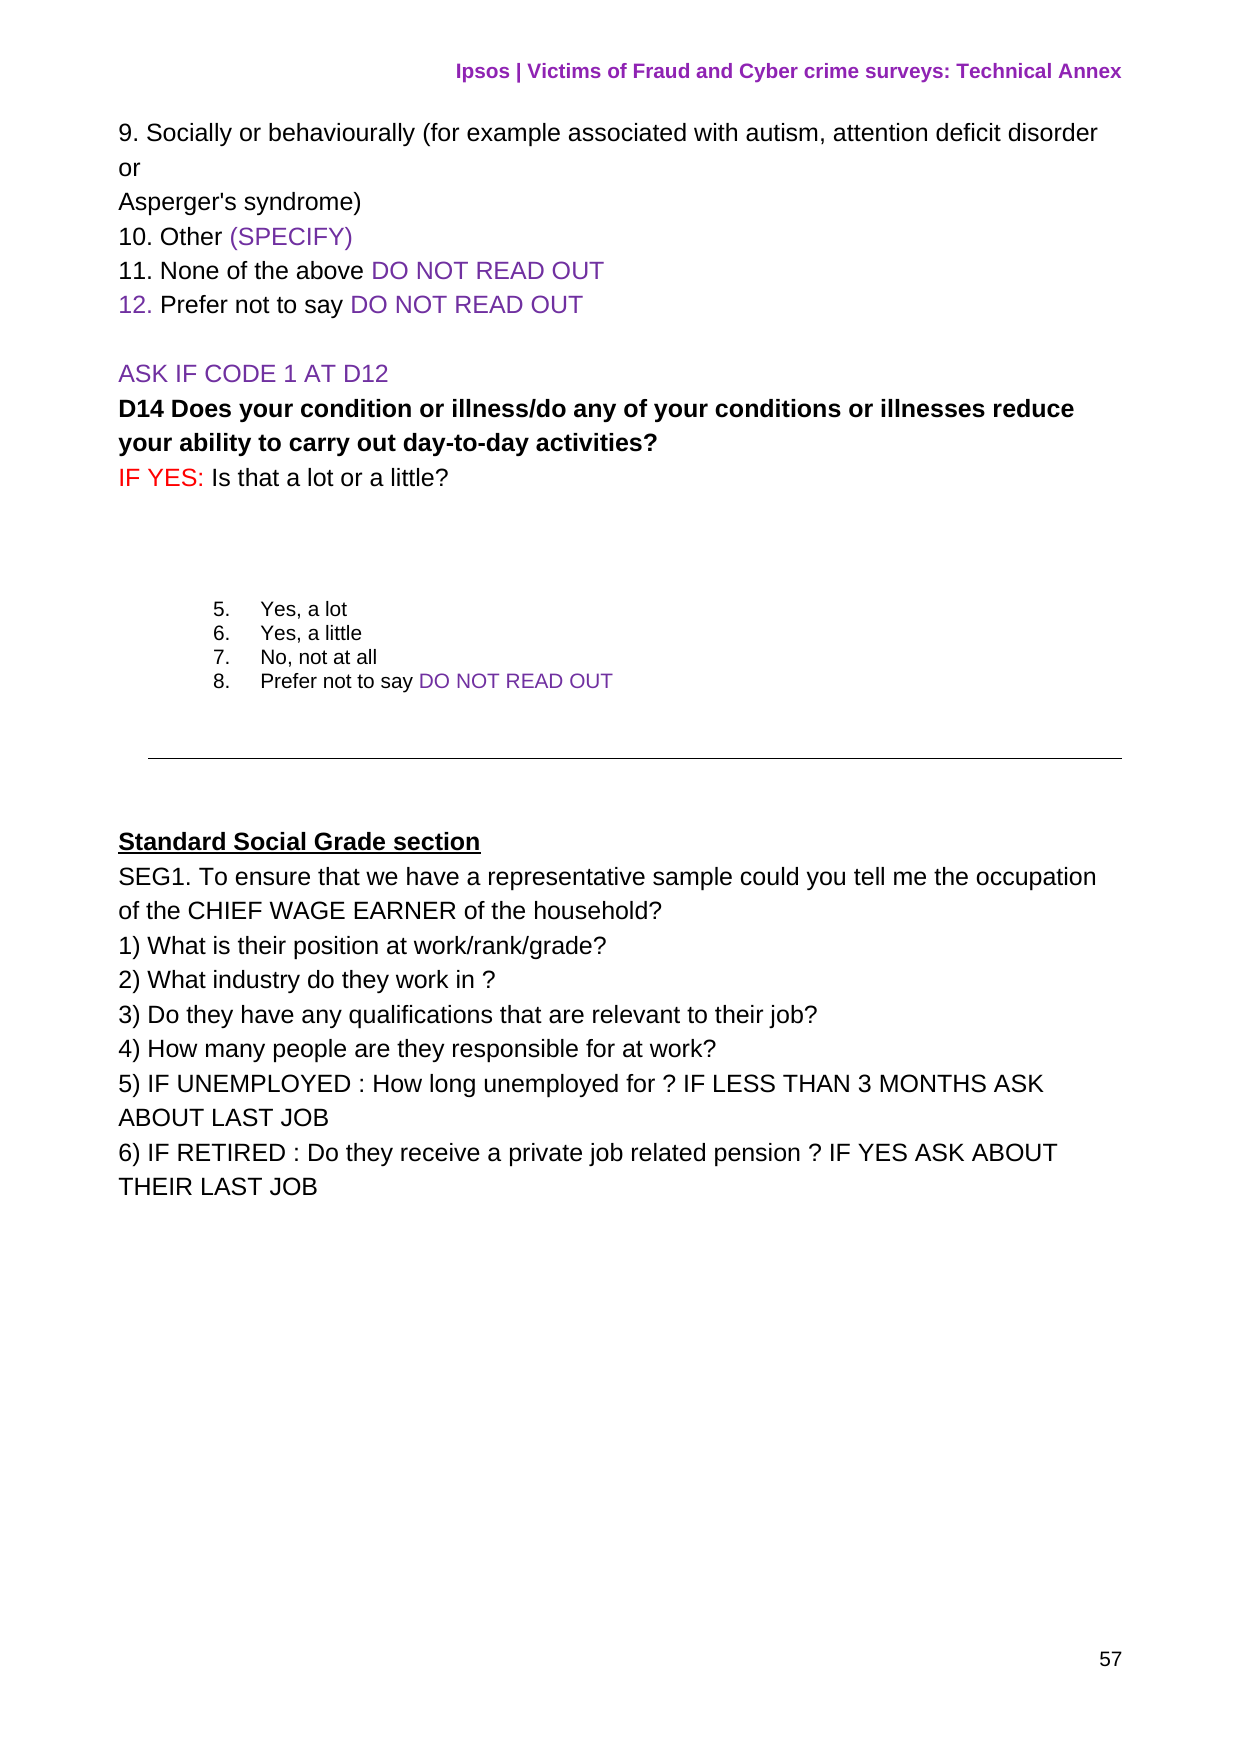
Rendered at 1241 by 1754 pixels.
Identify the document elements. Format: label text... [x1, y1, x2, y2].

text IF YES: Is that a lot or a little? [118, 463, 1122, 492]
text SEG1. To ensure that we have a representative sample could you tell me the occupation of the CHIEF WAGE EARNER of the household? [118, 862, 1122, 925]
text 11. None of the above DO NOT READ OUT [118, 256, 1122, 285]
list Yes, a little [149, 556, 1121, 580]
text 6) IF RETIRED : Do they receive a private job related pension ? IF YES ASK ABOUT THEIR LAST JOB [118, 1138, 1122, 1201]
text 3) Do they have any qualifications that are relevant to their job? [118, 1000, 1122, 1028]
text 2) What industry do they work in ? [118, 965, 1122, 994]
text 12. Prefer not to say DO NOT READ OUT [118, 291, 1122, 319]
text D14 Does your condition or illness/do any of your conditions or illnesses reduce your ability to carry out day-to-day activities? [118, 394, 1122, 457]
text 9. Socially or behaviourally (for example associated with autism, attention deficit disorder or [118, 118, 1122, 181]
list No, not at all [149, 580, 1121, 604]
list Yes, a lot [149, 533, 1121, 556]
text 10. Other (SPECIFY) [118, 222, 1122, 250]
text ASK IF CODE 1 AT D12 [118, 359, 1122, 388]
text 5) IF UNEMPLOYED : How long unemployed for ? IF LESS THAN 3 MONTHS ASK ABOUT LAST JOB [118, 1069, 1122, 1132]
text 1) What is their position at work/rank/grade? [118, 931, 1122, 959]
text Standard Social Grade section [118, 827, 1122, 856]
text Asperger's syndrome) [118, 187, 1122, 216]
list Prefer not to say DO NOT READ OUT [149, 604, 1121, 757]
text 4) How many people are they responsible for at work? [118, 1034, 1122, 1063]
